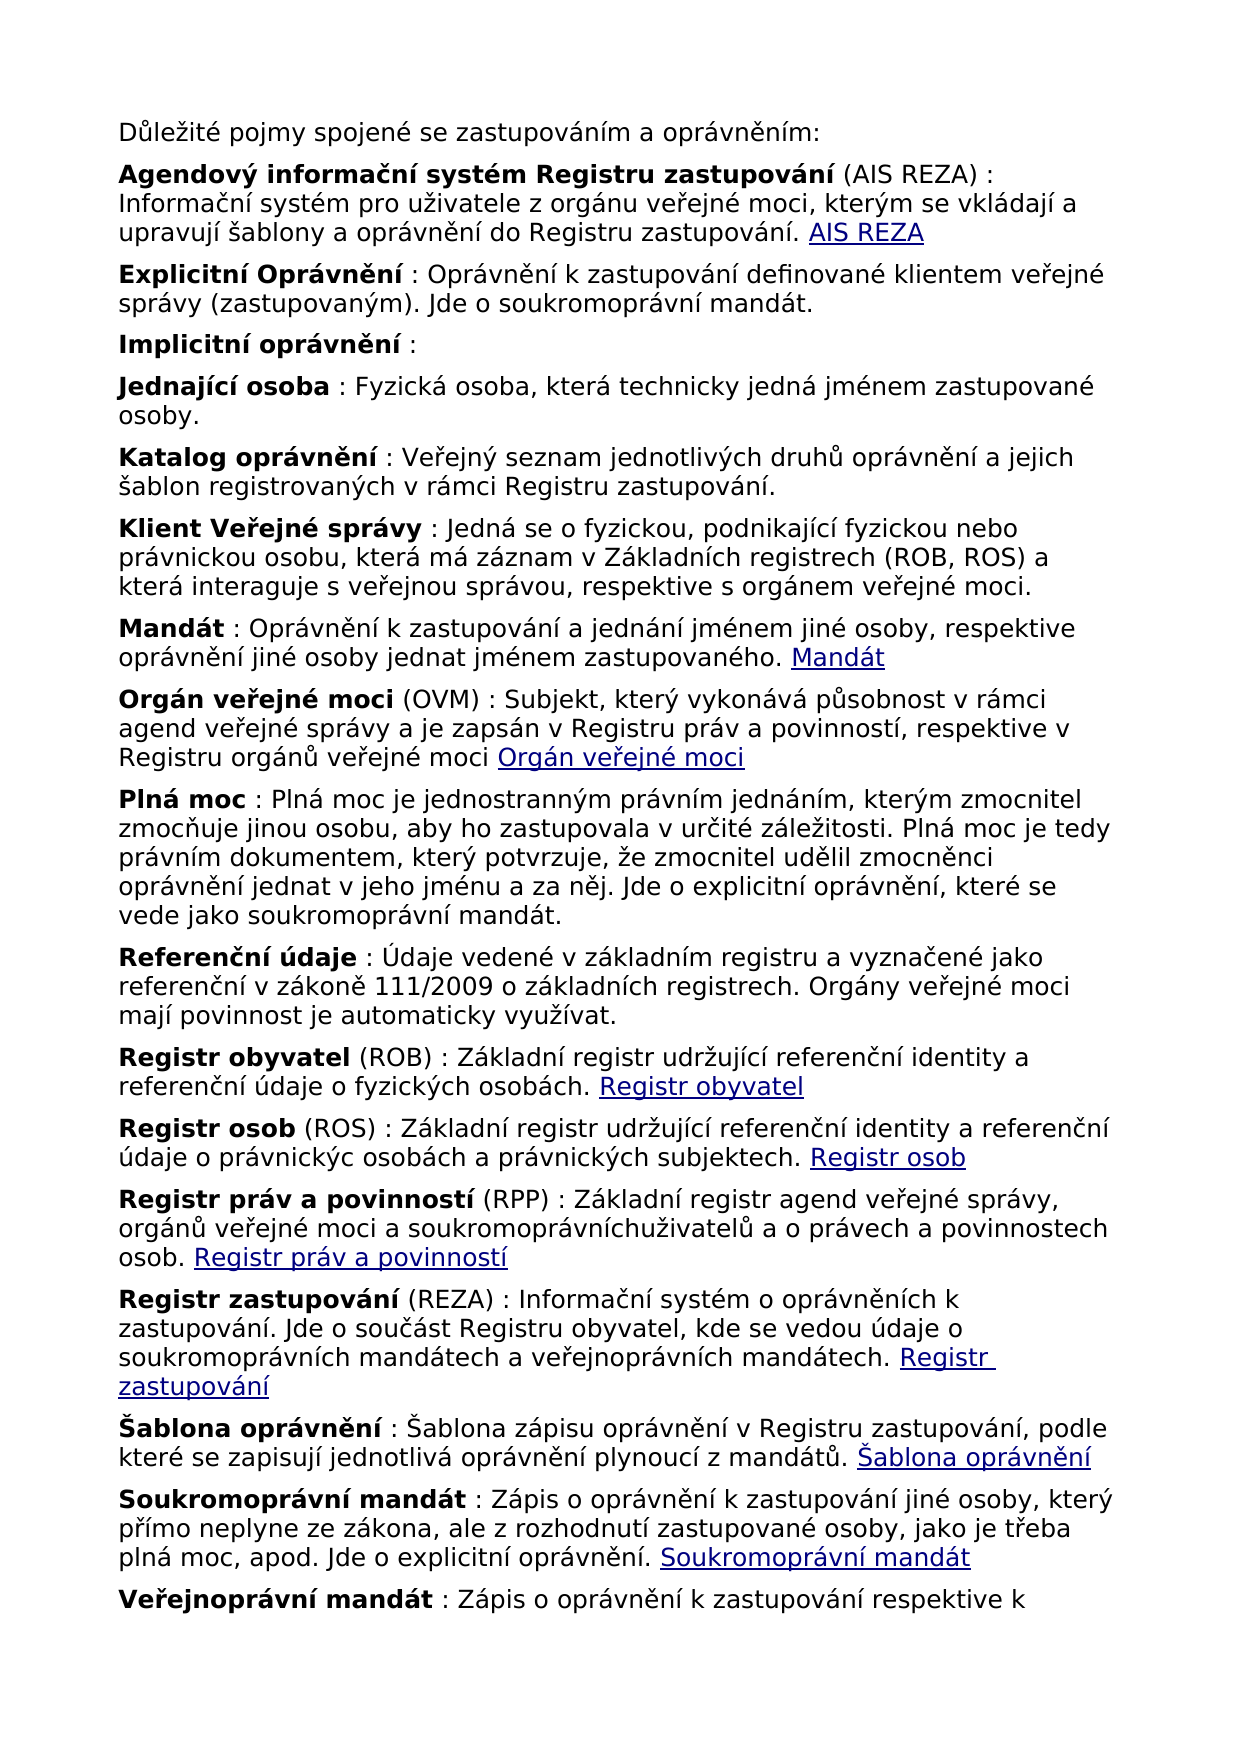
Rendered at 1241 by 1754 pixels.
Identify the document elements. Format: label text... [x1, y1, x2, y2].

text Registr zastupování (REZA) : Informační systém o oprávněních k zastupování. Jde o součást Registru obyvatel, kde se vedou údaje o soukromoprávních mandátech a veřejnoprávních mandátech. Registr zastupování [118, 1285, 1122, 1401]
text Registr obyvatel (ROB) : Základní registr udržující referenční identity a referenční údaje o fyzických osobách. Registr obyvatel [118, 1043, 1122, 1101]
text Soukromoprávní mandát : Zápis o oprávnění k zastupování jiné osoby, který přímo neplyne ze zákona, ale z rozhodnutí zastupované osoby, jako je třeba plná moc, apod. Jde o explicitní oprávnění. Soukromoprávní mandát [118, 1485, 1122, 1572]
text Registr práv a povinností (RPP) : Základní registr agend veřejné správy, orgánů veřejné moci a soukromoprávníchuživatelů a o právech a povinnostech osob. Registr práv a povinností [118, 1185, 1122, 1272]
text Orgán veřejné moci (OVM) : Subjekt, který vykonává působnost v rámci agend veřejné správy a je zapsán v Registru práv a povinností, respektive v Registru orgánů veřejné moci Orgán veřejné moci [118, 685, 1122, 772]
text Implicitní oprávnění : [118, 331, 1122, 360]
text Registr osob (ROS) : Základní registr udržující referenční identity a referenční údaje o právnickýc osobách a právnických subjektech. Registr osob [118, 1114, 1122, 1172]
text Veřejnoprávní mandát : Zápis o oprávnění k zastupování respektive k [118, 1585, 1122, 1614]
text Plná moc : Plná moc je jednostranným právním jednáním, kterým zmocnitel zmocňuje jinou osobu, aby ho zastupovala v určité záležitosti. Plná moc je tedy právním dokumentem, který potvrzuje, že zmocnitel udělil zmocněnci oprávnění jednat v jeho jménu a za něj. Jde o explicitní oprávnění, které se vede jako soukromoprávní mandát. [118, 785, 1122, 931]
text Klient Veřejné správy : Jedná se o fyzickou, podnikající fyzickou nebo právnickou osobu, která má záznam v Základních registrech (ROB, ROS) a která interaguje s veřejnou správou, respektive s orgánem veřejné moci. [118, 514, 1122, 601]
text Referenční údaje : Údaje vedené v základním registru a vyznačené jako referenční v zákoně 111/2009 o základních registrech. Orgány veřejné moci mají povinnost je automaticky využívat. [118, 943, 1122, 1031]
text Katalog oprávnění : Veřejný seznam jednotlivých druhů oprávnění a jejich šablon registrovaných v rámci Registru zastupování. [118, 443, 1122, 501]
text Důležité pojmy spojené se zastupováním a oprávněním: [118, 118, 1122, 147]
text Mandát : Oprávnění k zastupování a jednání jménem jiné osoby, respektive oprávnění jiné osoby jednat jménem zastupovaného. Mandát [118, 614, 1122, 672]
text Agendový informační systém Registru zastupování (AIS REZA) : Informační systém pro uživatele z orgánu veřejné moci, kterým se vkládají a upravují šablony a oprávnění do Registru zastupování. AIS REZA [118, 160, 1122, 247]
text Šablona oprávnění : Šablona zápisu oprávnění v Registru zastupování, podle které se zapisují jednotlivá oprávnění plynoucí z mandátů. Šablona oprávnění [118, 1414, 1122, 1472]
text Jednající osoba : Fyzická osoba, která technicky jedná jménem zastupované osoby. [118, 372, 1122, 431]
text Explicitní Oprávnění : Oprávnění k zastupování definované klientem veřejné správy (zastupovaným). Jde o soukromoprávní mandát. [118, 260, 1122, 318]
